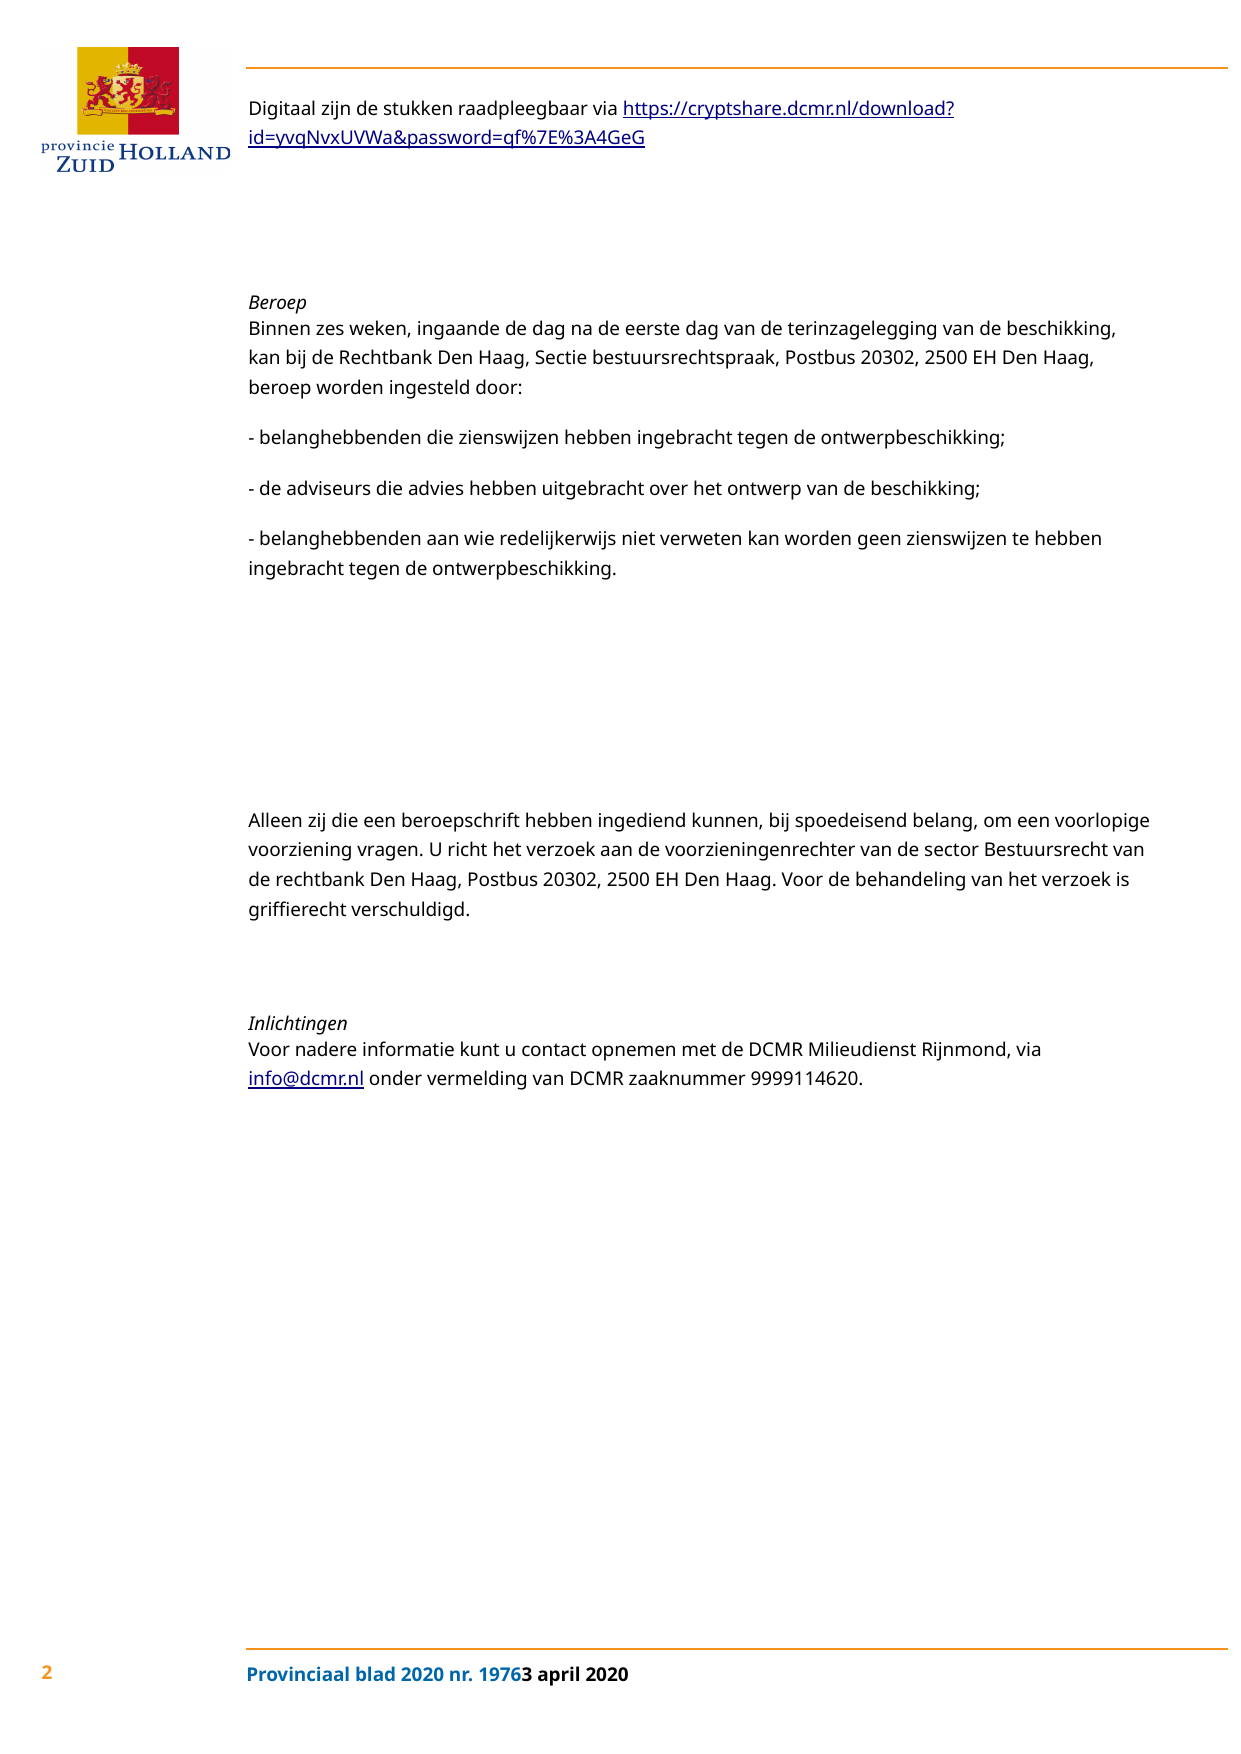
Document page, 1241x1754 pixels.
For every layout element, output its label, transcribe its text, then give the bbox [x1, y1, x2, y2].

picture [41, 47, 231, 172]
text Inlichtingen [248, 1010, 1152, 1036]
text Voor nadere informatie kunt u contact opnemen met de DCMR Milieudienst Rijnmond, via info@dcmr.nl onder vermelding van DCMR zaaknummer 9999114620. [248, 1036, 1152, 1091]
text Alleen zij die een beroepschrift hebben ingediend kunnen, bij spoedeisend belang, om een voorlopige voorziening vragen. U richt het verzoek aan de voorzieningenrechter van de sector Bestuursrecht van de rechtbank Den Haag, Postbus 20302, 2500 EH Den Haag. Voor de behandeling van het verzoek is griffierecht verschuldigd. [248, 807, 1152, 921]
text - de adviseurs die advies hebben uitgebracht over het ontwerp van de beschikking; [248, 475, 1152, 501]
text - belanghebbenden die zienswijzen hebben ingebracht tegen de ontwerpbeschikking; [248, 424, 1152, 450]
text Beroep [248, 289, 1152, 315]
text - belanghebbenden aan wie redelijkerwijs niet verweten kan worden geen zienswijzen te hebben ingebracht tegen de ontwerpbeschikking. [248, 525, 1152, 581]
text Binnen zes weken, ingaande de dag na de eerste dag van de terinzagelegging van de beschikking, kan bij de Rechtbank Den Haag, Sectie bestuursrechtspraak, Postbus 20302, 2500 EH Den Haag, beroep worden ingesteld door: [248, 315, 1152, 400]
text Digitaal zijn de stukken raadpleegbaar via https://cryptshare.dcmr.nl/download?id=yvqNvxUVWa&password=qf%7E%3A4GeG [248, 95, 1152, 150]
